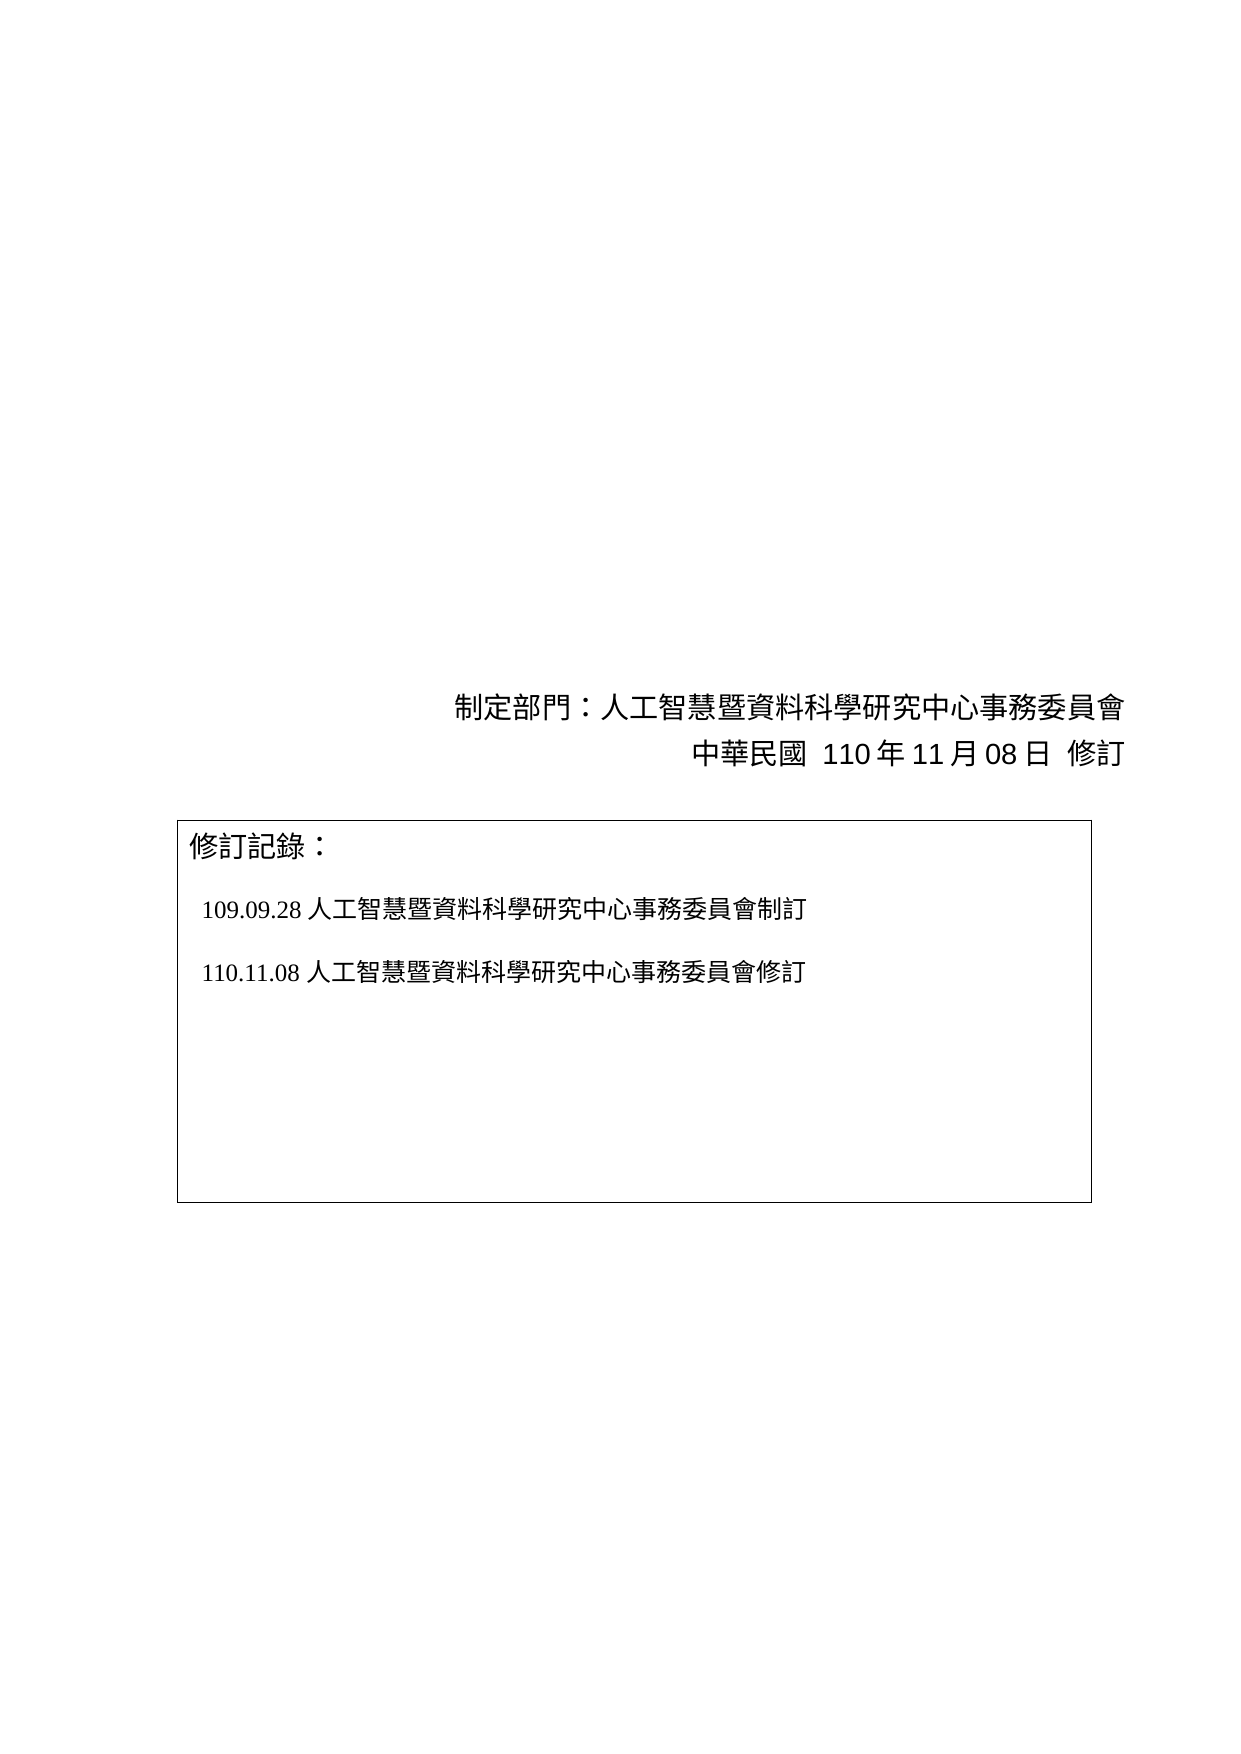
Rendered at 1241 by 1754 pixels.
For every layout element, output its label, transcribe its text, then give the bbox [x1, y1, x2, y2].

text 中華民國 110年11月08日 修訂 [112, 728, 1125, 774]
table_header 修訂記錄： 109.09.28 人工智慧暨資料科學研究中心事務委員會制訂 110.11.08 人工智慧暨資料科學研究中心事務委員會修訂 [178, 821, 1091, 1202]
text 制定部門：人工智慧暨資料科學研究中心事務委員會 [112, 682, 1125, 728]
